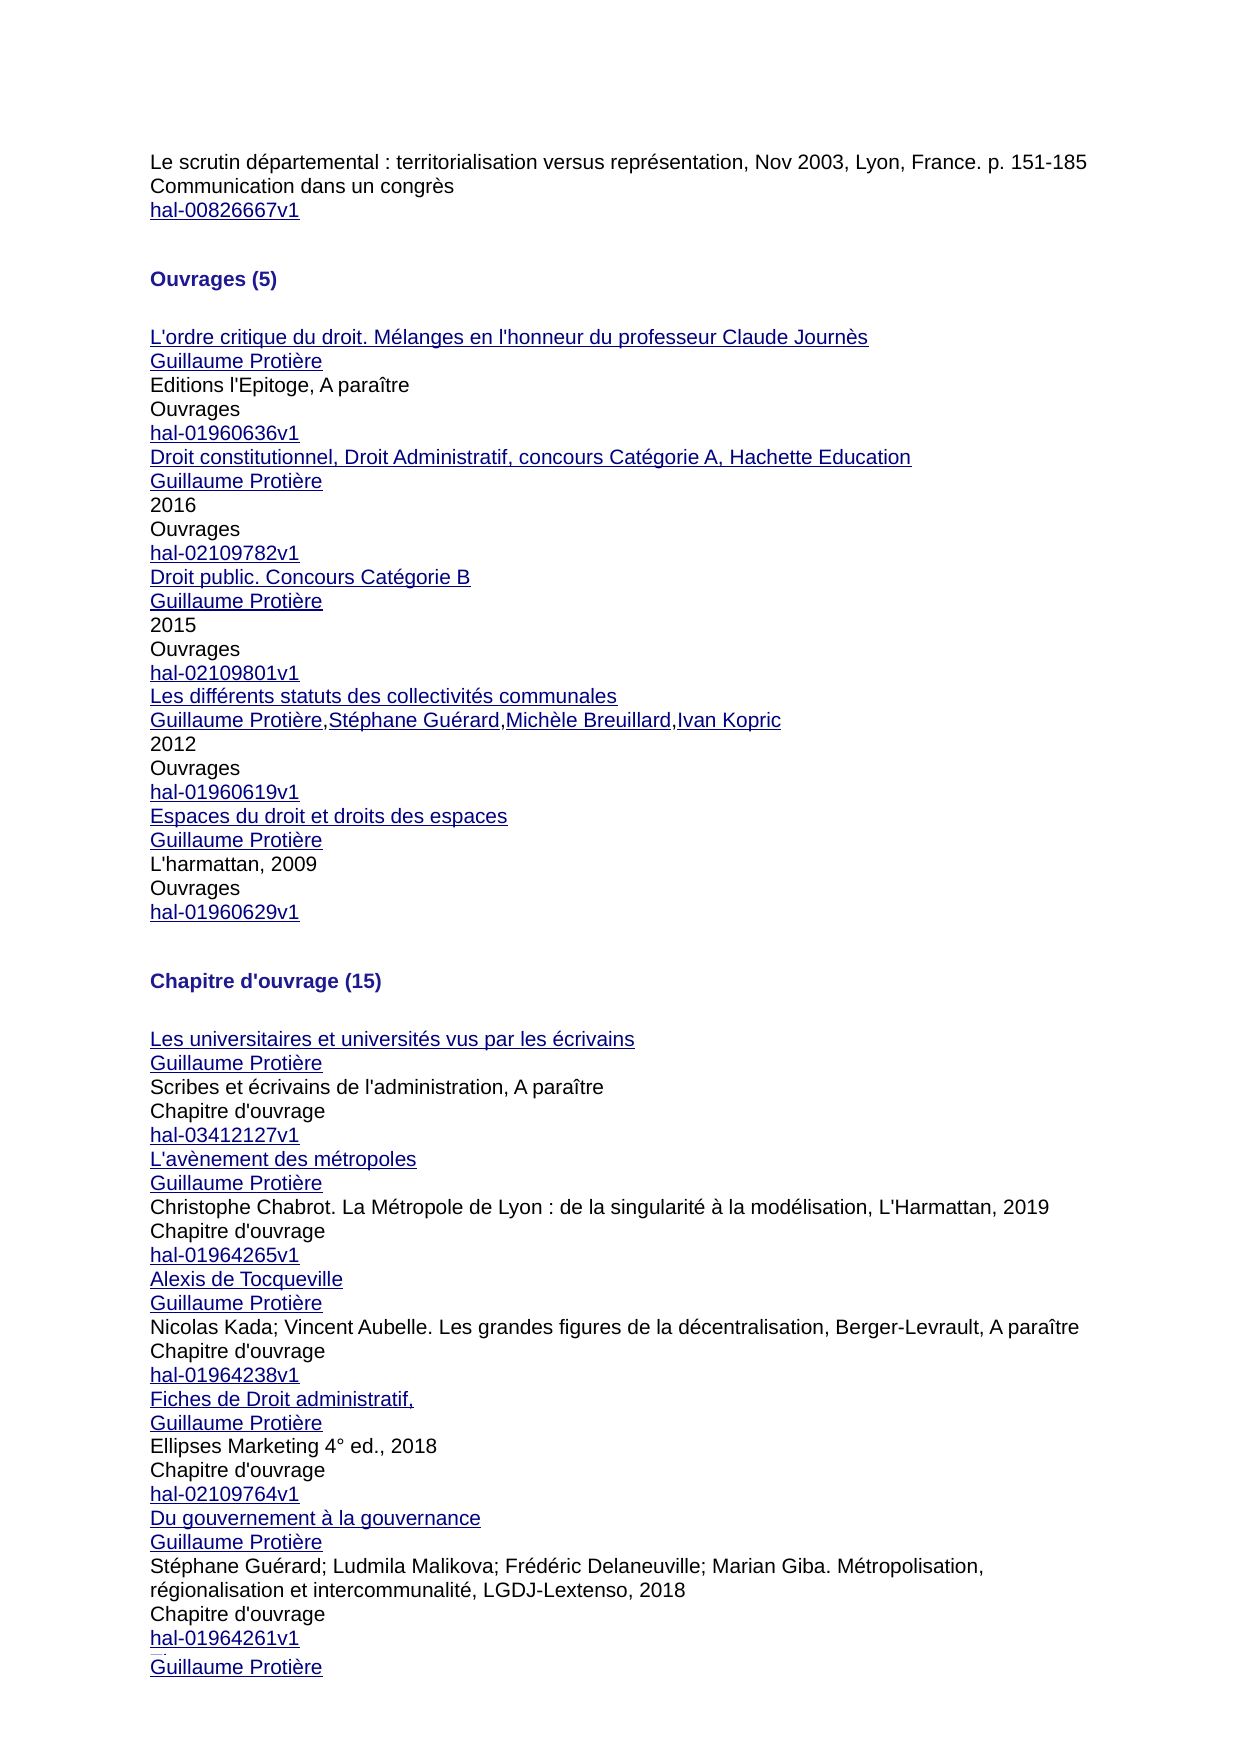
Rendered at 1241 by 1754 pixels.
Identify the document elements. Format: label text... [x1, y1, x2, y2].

table_cell Les différents statuts des collectivités communales Guillaume Protière,Stéphane Guérard,Michèle Breuillard,Ivan Kopric 2012 Ouvrages hal-01960619v1 [150, 684, 1090, 804]
table_cell Thouret Guillaume Protière [150, 1650, 1090, 1679]
table_cell Fiches de Droit administratif, Guillaume Protière Ellipses Marketing 4° ed., 2018 Chapitre d'ouvrage hal-02109764v1 [150, 1386, 1090, 1506]
table_cell Du gouvernement à la gouvernance Guillaume Protière Stéphane Guérard; Ludmila Malikova; Frédéric Delaneuville; Marian Giba. Métropolisation, régionalisation et intercommunalité, LGDJ-Lextenso, 2018 Chapitre d'ouvrage hal-01964261v1 [150, 1506, 1090, 1650]
table_cell Espaces du droit et droits des espaces Guillaume Protière L'harmattan, 2009 Ouvrages hal-01960629v1 [150, 804, 1090, 924]
table_header Les universitaires et universités vus par les écrivains Guillaume Protière Scribes et écrivains de l'administration, A paraître Chapitre d'ouvrage hal-03412127v1 [150, 1027, 1090, 1147]
table_cell Le scrutin départemental : territorialisation versus représentation, Nov 2003, Lyon, France. p. 151-185 Communication dans un congrès hal-00826667v1 [150, 150, 1090, 222]
table_cell Droit public. Concours Catégorie B Guillaume Protière 2015 Ouvrages hal-02109801v1 [150, 565, 1090, 684]
subtitle Chapitre d'ouvrage (15) [150, 969, 1090, 993]
table_cell Droit constitutionnel, Droit Administratif, concours Catégorie A, Hachette Education Guillaume Protière 2016 Ouvrages hal-02109782v1 [150, 445, 1090, 564]
subtitle Ouvrages (5) [150, 267, 1090, 291]
table_header L'ordre critique du droit. Mélanges en l'honneur du professeur Claude Journès Guillaume Protière Editions l'Epitoge, A paraître Ouvrages hal-01960636v1 [150, 325, 1090, 445]
table_cell L'avènement des métropoles Guillaume Protière Christophe Chabrot. La Métropole de Lyon : de la singularité à la modélisation, L'Harmattan, 2019 Chapitre d'ouvrage hal-01964265v1 [150, 1147, 1090, 1267]
table_cell Alexis de Tocqueville Guillaume Protière Nicolas Kada; Vincent Aubelle. Les grandes figures de la décentralisation, Berger-Levrault, A paraître Chapitre d'ouvrage hal-01964238v1 [150, 1267, 1090, 1386]
